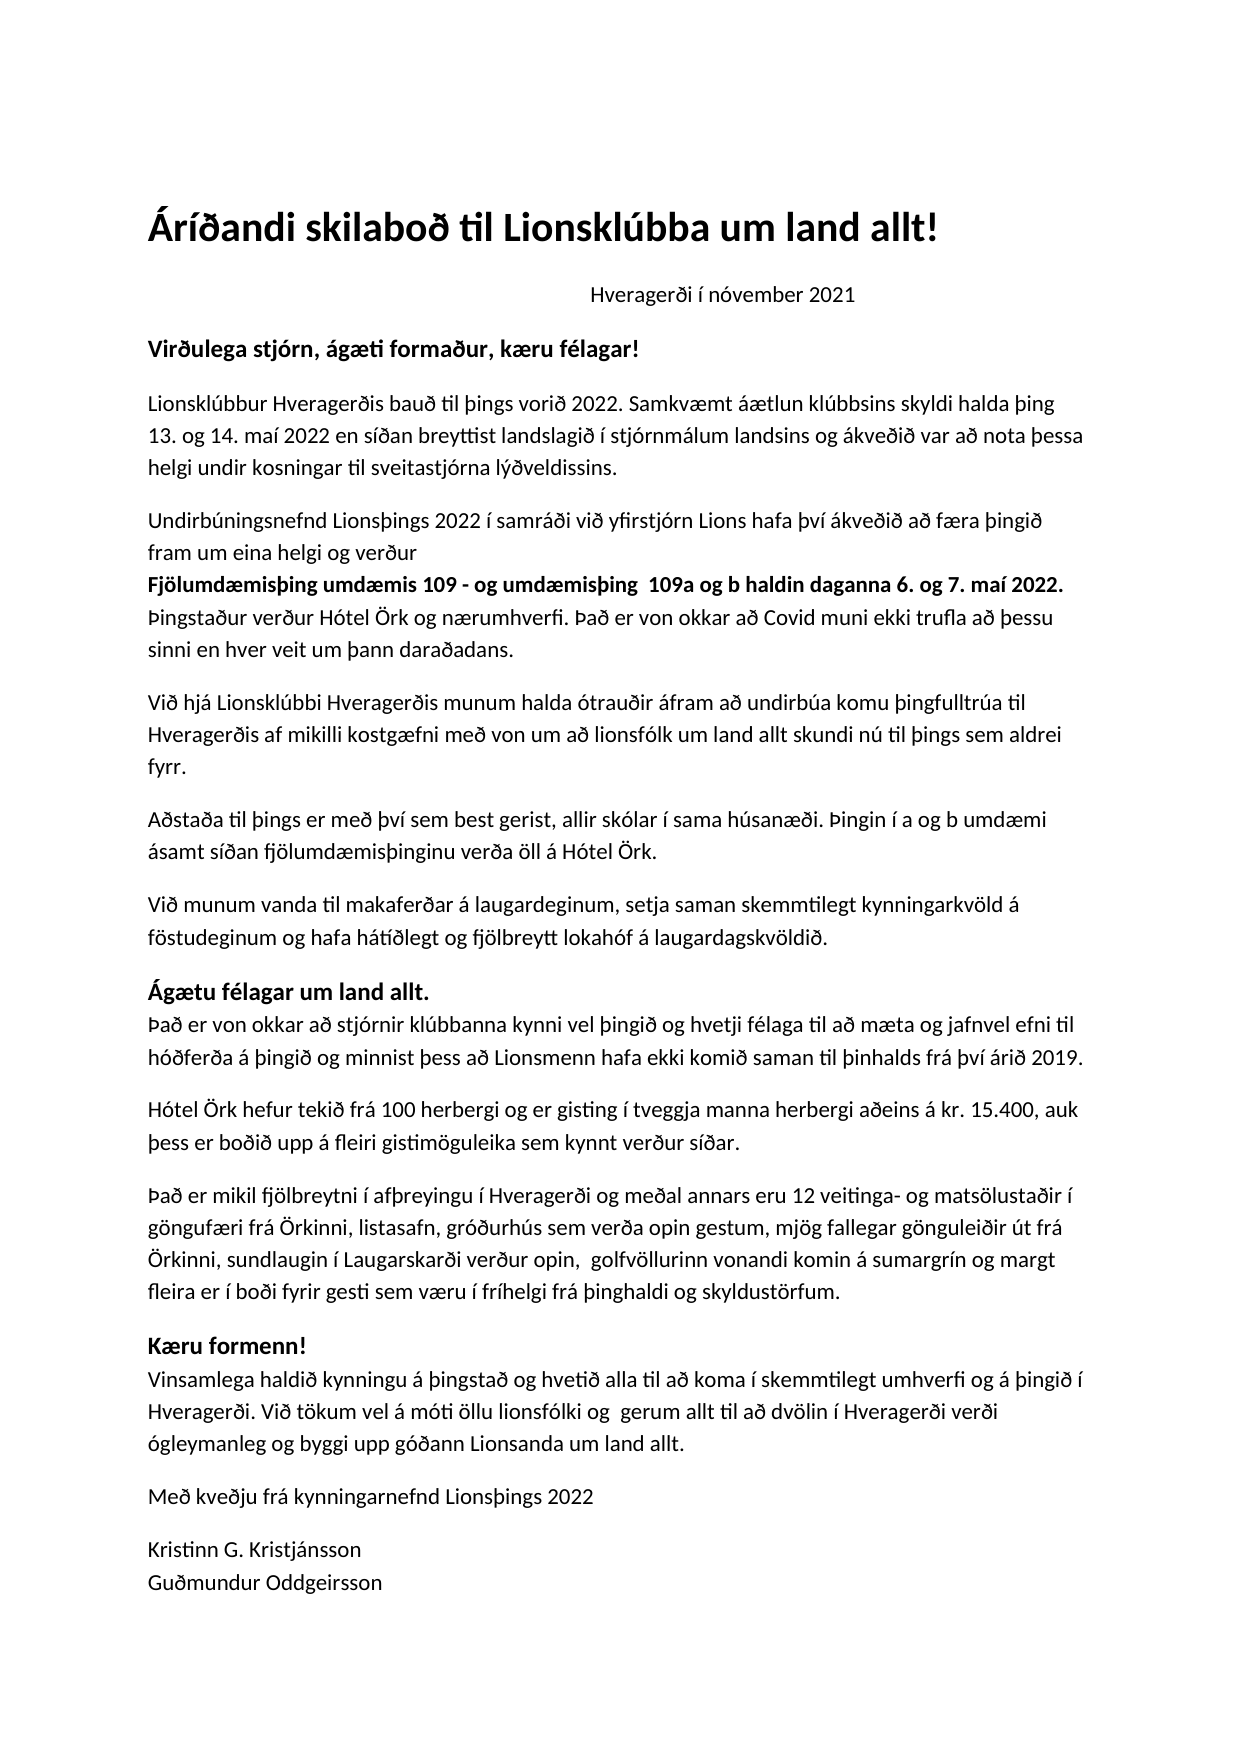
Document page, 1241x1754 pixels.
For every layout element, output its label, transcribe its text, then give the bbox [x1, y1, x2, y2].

text Kæru formenn! Vinsamlega haldið kynningu á þingstað og hvetið alla til að koma í skemmtilegt umhverfi og á þingið í Hveragerði. Við tökum vel á móti öllu lionsfólki og gerum allt til að dvölin í Hveragerði verði ógleymanleg og byggi upp góðann Lionsanda um land allt. [148, 1330, 1093, 1457]
text Aðstaða til þings er með því sem best gerist, allir skólar í sama húsanæði. Þingin í a og b umdæmi ásamt síðan fjölumdæmisþinginu verða öll á Hótel Örk. [148, 805, 1093, 866]
text Ágætu félagar um land allt. Það er von okkar að stjórnir klúbbanna kynni vel þingið og hvetji félaga til að mæta og jafnvel efni til hóðferða á þingið og minnist þess að Lionsmenn hafa ekki komið saman til þinhalds frá því árið 2019. [148, 976, 1093, 1071]
text Lionsklúbbur Hveragerðis bauð til þings vorið 2022. Samkvæmt áætlun klúbbsins skyldi halda þing 13. og 14. maí 2022 en síðan breyttist landslagið í stjórnmálum landsins og ákveðið var að nota þessa helgi undir kosningar til sveitastjórna lýðveldissins. [148, 389, 1093, 481]
text Það er mikil fjölbreytni í afþreyingu í Hveragerði og meðal annars eru 12 veitinga- og matsölustaðir í göngufæri frá Örkinni, listasafn, gróðurhús sem verða opin gestum, mjög fallegar gönguleiðir út frá Örkinni, sundlaugin í Laugarskarði verður opin, golfvöllurinn vonandi komin á sumargrín og margt fleira er í boði fyrir gesti sem væru í fríhelgi frá þinghaldi og skyldustörfum. [148, 1181, 1093, 1305]
text Kristinn G. Kristjánsson Guðmundur Oddgeirsson [148, 1536, 1093, 1596]
text Áríðandi skilaboð til Lionsklúbba um land allt! [148, 201, 1093, 251]
text Við munum vanda til makaferðar á laugardeginum, setja saman skemmtilegt kynningarkvöld á föstudeginum og hafa hátíðlegt og fjölbreytt lokahóf á laugardagskvöldið. [148, 891, 1093, 951]
text Við hjá Lionsklúbbi Hveragerðis munum halda ótrauðir áfram að undirbúa komu þingfulltrúa til Hveragerðis af mikilli kostgæfni með von um að lionsfólk um land allt skundi nú til þings sem aldrei fyrr. [148, 688, 1093, 780]
text Hveragerði í nóvember 2021 [148, 280, 1093, 308]
text Undirbúningsnefnd Lionsþings 2022 í samráði við yfirstjórn Lions hafa því ákveðið að færa þingið fram um eina helgi og verður Fjölumdæmisþing umdæmis 109 - og umdæmisþing 109a og b haldin daganna 6. og 7. maí 2022. Þingstaður verður Hótel Örk og nærumhverfi. Það er von okkar að Covid muni ekki trufla að þessu sinni en hver veit um þann daraðadans. [148, 506, 1093, 663]
text Hótel Örk hefur tekið frá 100 herbergi og er gisting í tveggja manna herbergi aðeins á kr. 15.400, auk þess er boðið upp á fleiri gistimöguleika sem kynnt verður síðar. [148, 1096, 1093, 1156]
text Með kveðju frá kynningarnefnd Lionsþings 2022 [148, 1482, 1093, 1511]
text Virðulega stjórn, ágæti formaður, kæru félagar! [148, 333, 1093, 363]
